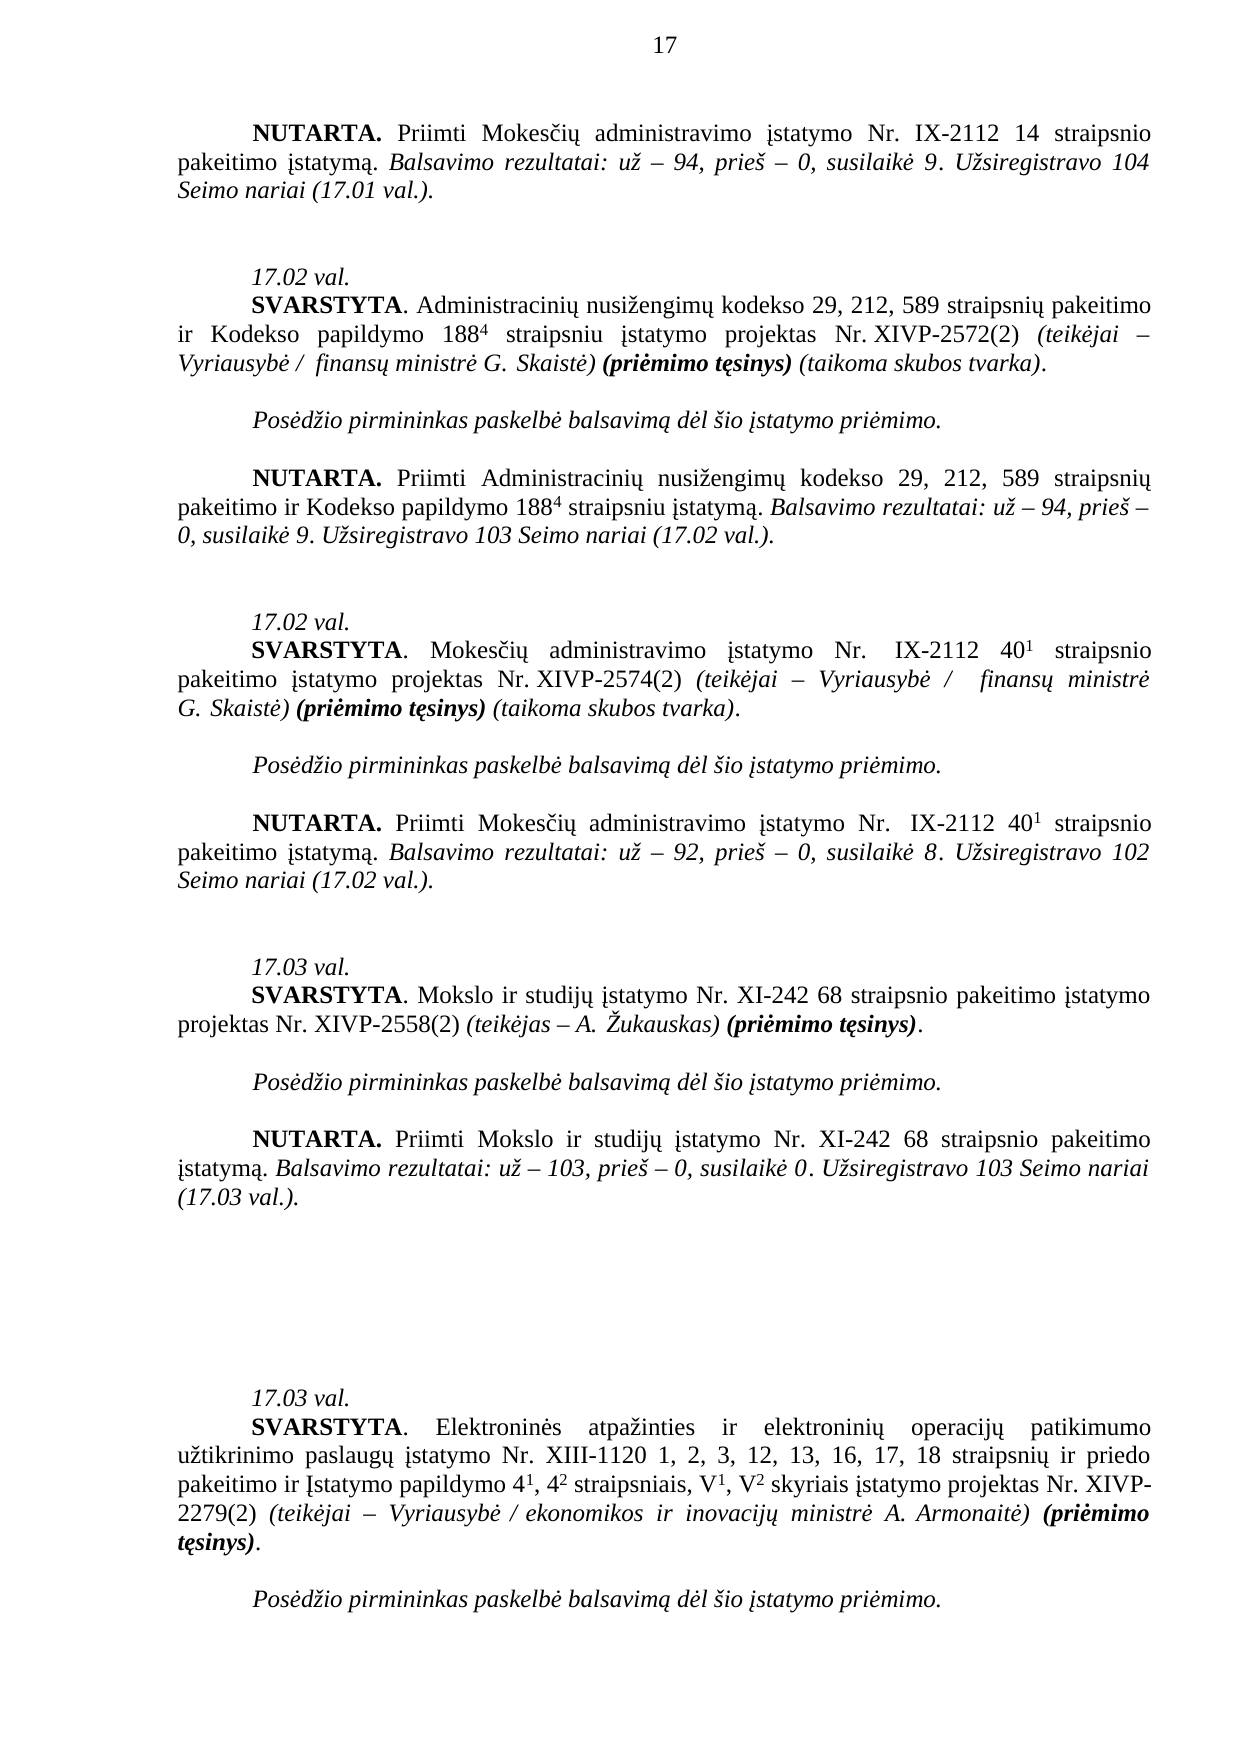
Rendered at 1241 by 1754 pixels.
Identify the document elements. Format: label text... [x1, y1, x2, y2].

text Posėdžio pirmininkas paskelbė balsavimą dėl šio įstatymo priėmimo. [177, 751, 1152, 779]
text Posėdžio pirmininkas paskelbė balsavimą dėl šio įstatymo priėmimo. [177, 406, 1152, 434]
text 17.03 val. [177, 952, 1152, 981]
text NUTARTA. Priimti Mokesčių administravimo įstatymo Nr. IX-2112 14 straipsnio pakeitimo įstatymą. Balsavimo rezultatai: už – 94, prieš – 0, susilaikė 9. Užsiregistravo 104 Seimo nariai (17.01 val.). [177, 118, 1152, 204]
text 17.02 val. [177, 607, 1152, 636]
text NUTARTA. Priimti Mokesčių administravimo įstatymo Nr. IX-2112 401 straipsnio pakeitimo įstatymą. Balsavimo rezultatai: už – 92, prieš – 0, susilaikė 8. Užsiregistravo 102 Seimo nariai (17.02 val.). [177, 808, 1152, 894]
text NUTARTA. Priimti Mokslo ir studijų įstatymo Nr. XI-242 68 straipsnio pakeitimo įstatymą. Balsavimo rezultatai: už – 103, prieš – 0, susilaikė 0. Užsiregistravo 103 Seimo nariai (17.03 val.). [177, 1124, 1152, 1211]
text SVARSTYTA. Administracinių nusižengimų kodekso 29, 212, 589 straipsnių pakeitimo ir Kodekso papildymo 1884 straipsniu įstatymo projektas Nr. XIVP-2572(2) (teikėjai – Vyriausybė / finansų ministrė G. Skaistė) (priėmimo tęsinys) (taikoma skubos tvarka). [177, 291, 1152, 377]
text Posėdžio pirmininkas paskelbė balsavimą dėl šio įstatymo priėmimo. [177, 1067, 1152, 1096]
text NUTARTA. Priimti Administracinių nusižengimų kodekso 29, 212, 589 straipsnių pakeitimo ir Kodekso papildymo 1884 straipsniu įstatymą. Balsavimo rezultatai: už – 94, prieš – 0, susilaikė 9. Užsiregistravo 103 Seimo nariai (17.02 val.). [177, 463, 1152, 549]
text SVARSTYTA. Elektroninės atpažinties ir elektroninių operacijų patikimumo užtikrinimo paslaugų įstatymo Nr. XIII-1120 1, 2, 3, 12, 13, 16, 17, 18 straipsnių ir priedo pakeitimo ir Įstatymo papildymo 41, 42 straipsniais, V1, V2 skyriais įstatymo projektas Nr. XIVP-2279(2) (teikėjai – Vyriausybė / ekonomikos ir inovacijų ministrė A. Armonaitė) (priėmimo tęsinys). [177, 1412, 1152, 1556]
text SVARSTYTA. Mokesčių administravimo įstatymo Nr. IX-2112 401 straipsnio pakeitimo įstatymo projektas Nr. XIVP-2574(2) (teikėjai – Vyriausybė / finansų ministrė G. Skaistė) (priėmimo tęsinys) (taikoma skubos tvarka). [177, 636, 1152, 722]
text 17.02 val. [177, 262, 1152, 291]
text SVARSTYTA. Mokslo ir studijų įstatymo Nr. XI-242 68 straipsnio pakeitimo įstatymo projektas Nr. XIVP-2558(2) (teikėjas – A. Žukauskas) (priėmimo tęsinys). [177, 981, 1152, 1038]
text 17.03 val. [177, 1383, 1152, 1412]
text Posėdžio pirmininkas paskelbė balsavimą dėl šio įstatymo priėmimo. [177, 1584, 1152, 1613]
